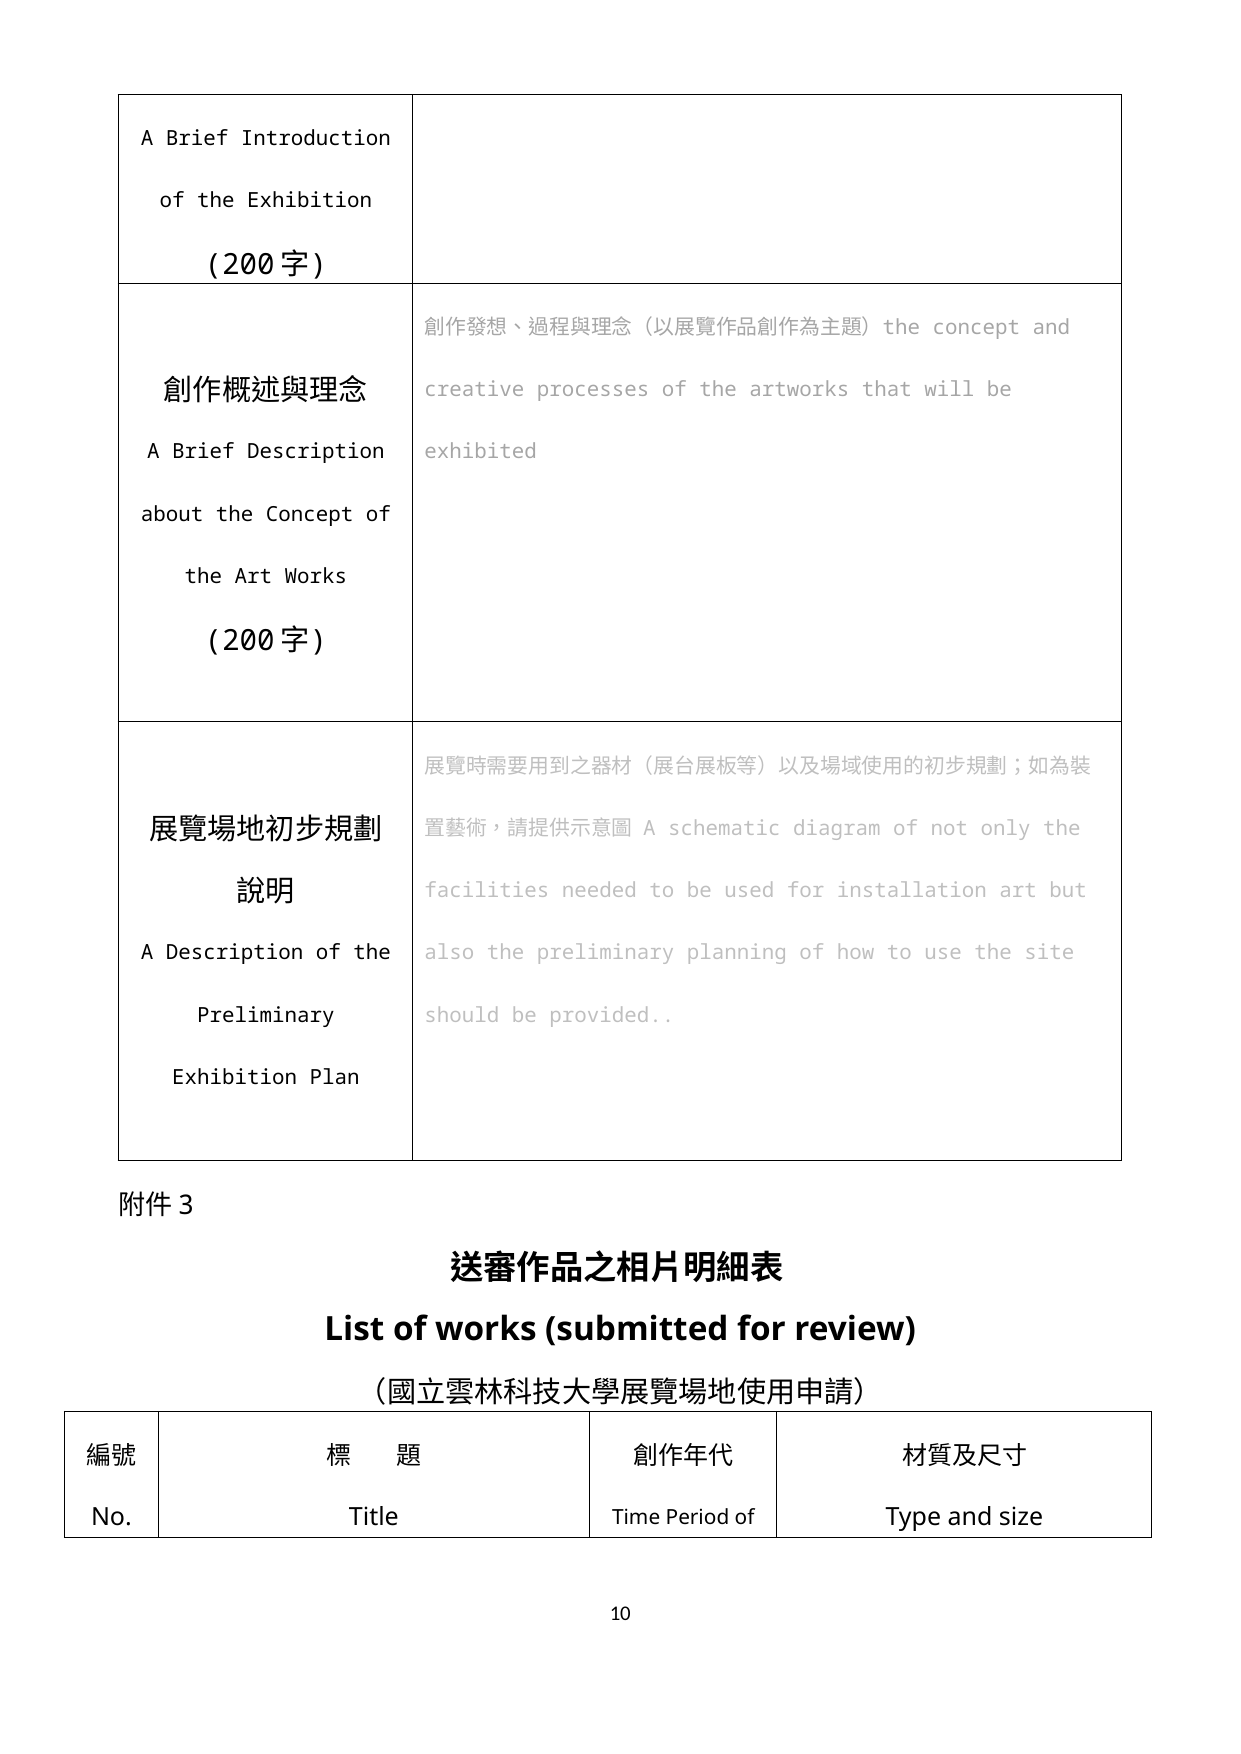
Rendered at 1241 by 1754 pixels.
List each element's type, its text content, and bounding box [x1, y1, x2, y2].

table_header 標 題 Title [159, 1412, 589, 1537]
table_cell 展覽時需要用到之器材（展台展板等）以及場域使用的初步規劃；如為裝置藝術，請提供示意圖 A schematic diagram of not only the facilities needed to be used for installation art but also the preliminary planning of how to use the site should be provided.. [413, 722, 1121, 1160]
table_header 創作年代 Time Period of [590, 1412, 776, 1537]
table_cell A Brief Introduction of the Exhibition (200字) [119, 95, 412, 283]
table_cell [413, 95, 1121, 283]
table_cell 創作發想、過程與理念（以展覽作品創作為主題）the concept and creative processes of the artworks that will be exhibited [413, 284, 1121, 721]
table_header 材質及尺寸 Type and size [777, 1412, 1151, 1537]
text 附件3 [118, 1161, 1122, 1223]
table_cell 展覽場地初步規劃 說明 A Description of the Preliminary Exhibition Plan [119, 722, 412, 1160]
table_cell 創作概述與理念 A Brief Description about the Concept of the Art Works (200字) [119, 284, 412, 721]
text List of works (submitted for review) （國立雲林科技大學展覽場地使用申請） [118, 1286, 1122, 1411]
text 送審作品之相片明細表 [118, 1223, 1122, 1286]
table_header 編號 No. [65, 1412, 158, 1537]
